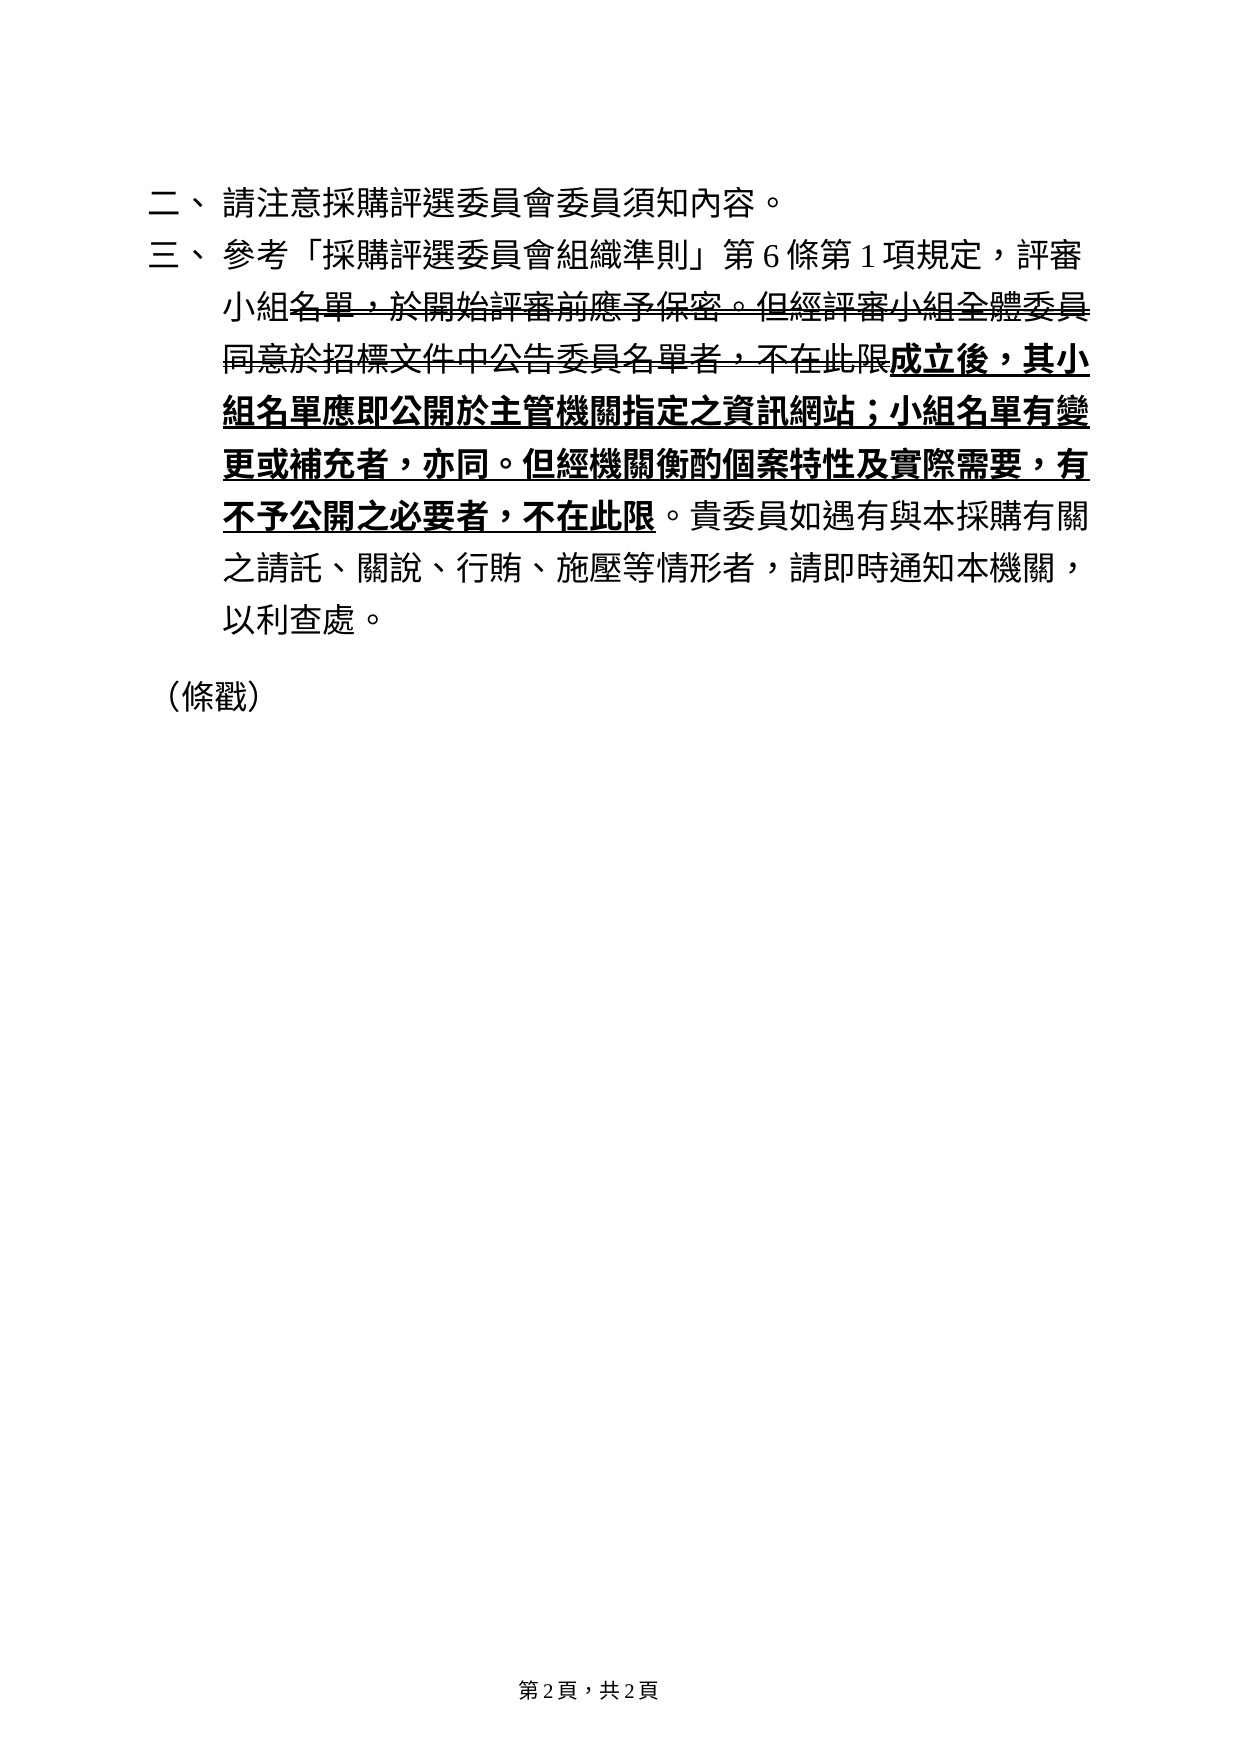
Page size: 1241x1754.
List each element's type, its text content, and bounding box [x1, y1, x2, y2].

list 參考「採購評選委員會組織準則」第6條第1項規定，評審小組名單，於開始評審前應予保密。但經評審小組全體委員同意於招標文件中公告委員名單者，不在此限成立後，其小組名單應即公開於主管機關指定之資訊網站；小組名單有變更或補充者，亦同。但經機關衡酌個案特性及實際需要，有不予公開之必要者，不在此限。貴委員如遇有與本採購有關之請託、關說、行賄、施壓等情形者，請即時通知本機關，以利查處。 [148, 226, 1092, 643]
text （條戳） [148, 671, 1092, 719]
list 請注意採購評選委員會委員須知內容。 [148, 174, 1092, 226]
